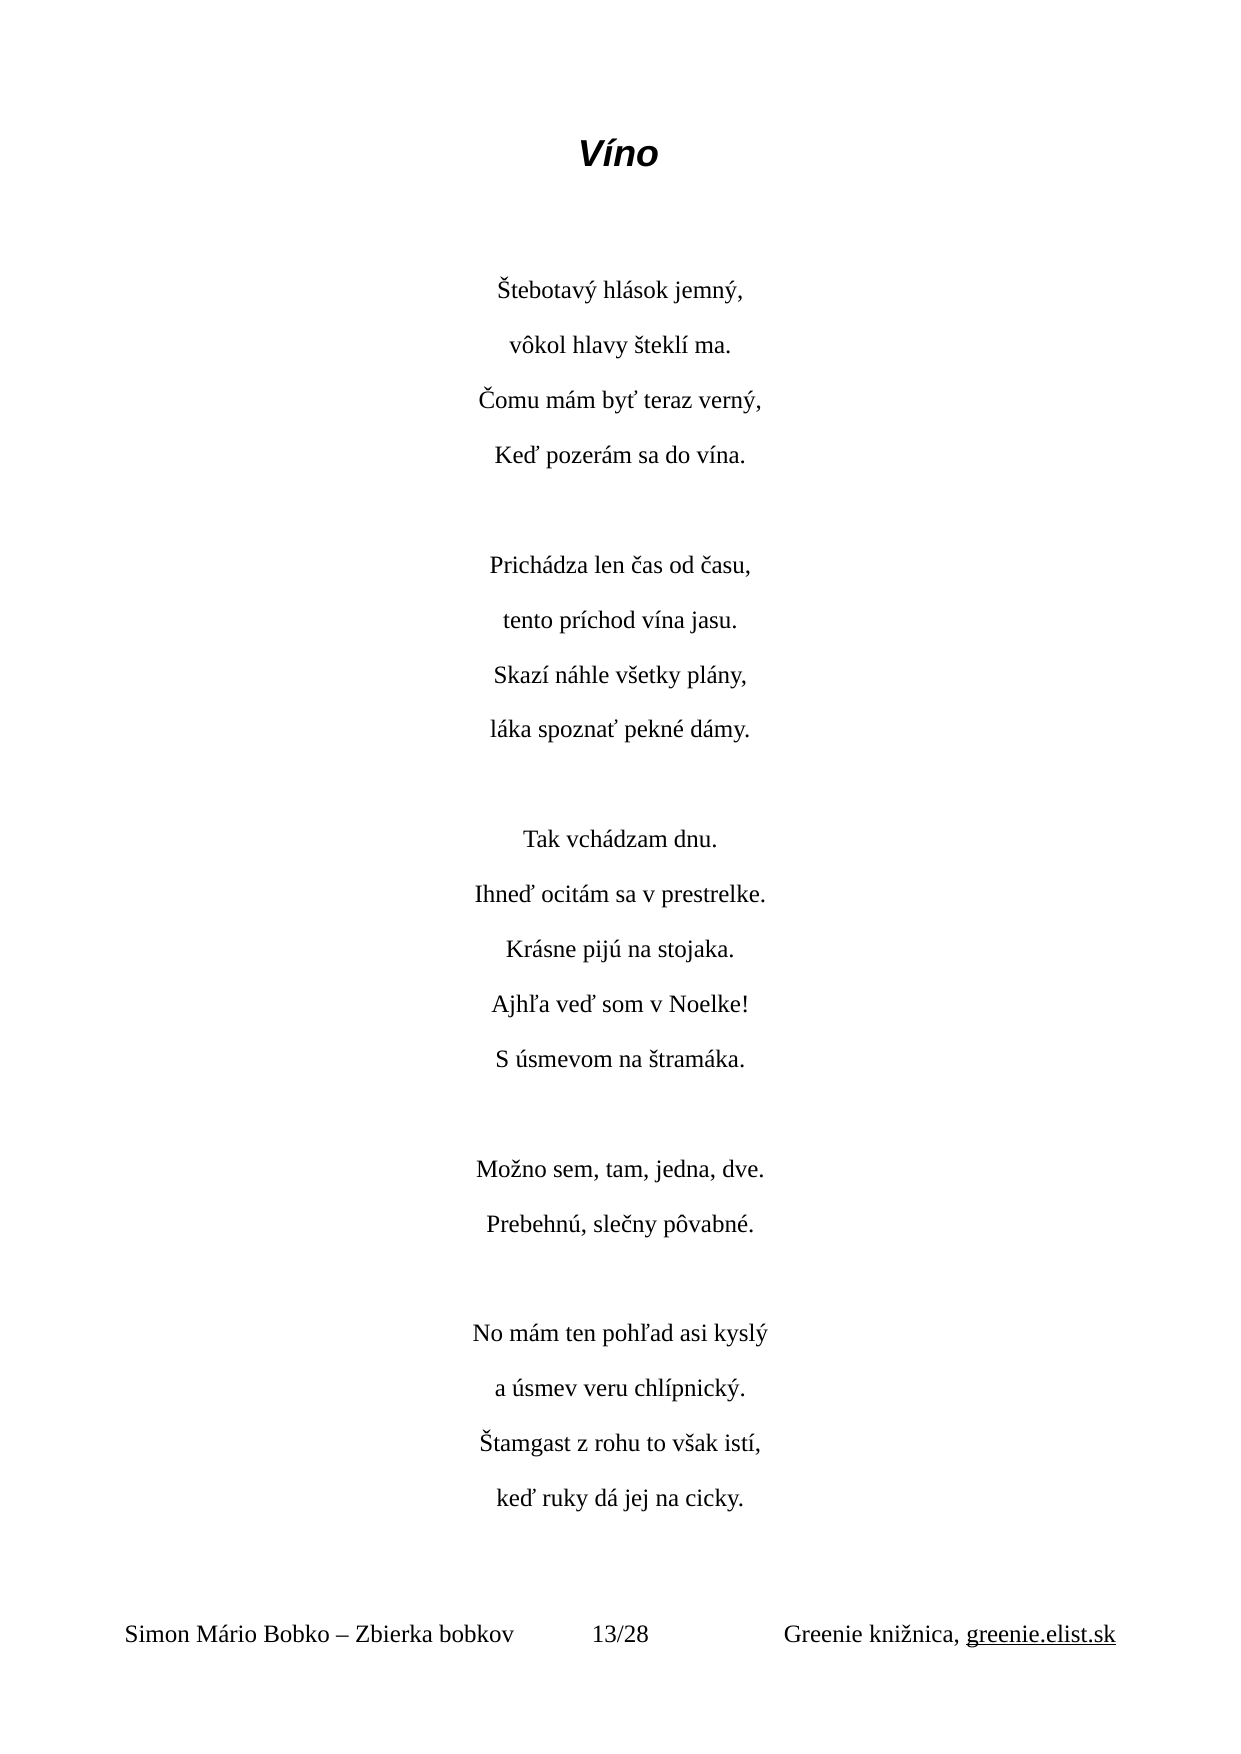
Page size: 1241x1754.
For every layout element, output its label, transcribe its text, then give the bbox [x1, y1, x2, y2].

text vôkol hlavy šteklí ma. [106, 330, 1134, 359]
text Ihneď ocitám sa v prestrelke. [106, 879, 1134, 908]
text tento príchod vína jasu. [106, 605, 1134, 633]
text keď ruky dá jej na cicky. [106, 1483, 1134, 1512]
text Krásne pijú na stojaka. [106, 934, 1134, 963]
text Možno sem, tam, jedna, dve. [106, 1154, 1134, 1182]
text láka spoznať pekné dámy. [106, 714, 1134, 743]
text a úsmev veru chlípnický. [106, 1373, 1134, 1402]
text Štamgast z rohu to však istí, [106, 1428, 1134, 1457]
text Keď pozerám sa do vína. [106, 440, 1134, 469]
text Ajhľa veď som v Noelke! [106, 989, 1134, 1018]
text Skazí náhle všetky plány, [106, 660, 1134, 688]
text Tak vchádzam dnu. [106, 824, 1134, 853]
text Prichádza len čas od času, [106, 550, 1134, 579]
text Čomu mám byť teraz verný, [106, 385, 1134, 414]
text Prebehnú, slečny pôvabné. [106, 1209, 1134, 1237]
subtitle Víno [106, 131, 1134, 174]
text S úsmevom na štramáka. [106, 1044, 1134, 1073]
text Štebotavý hlások jemný, [106, 275, 1134, 304]
text No mám ten pohľad asi kyslý [106, 1318, 1134, 1347]
